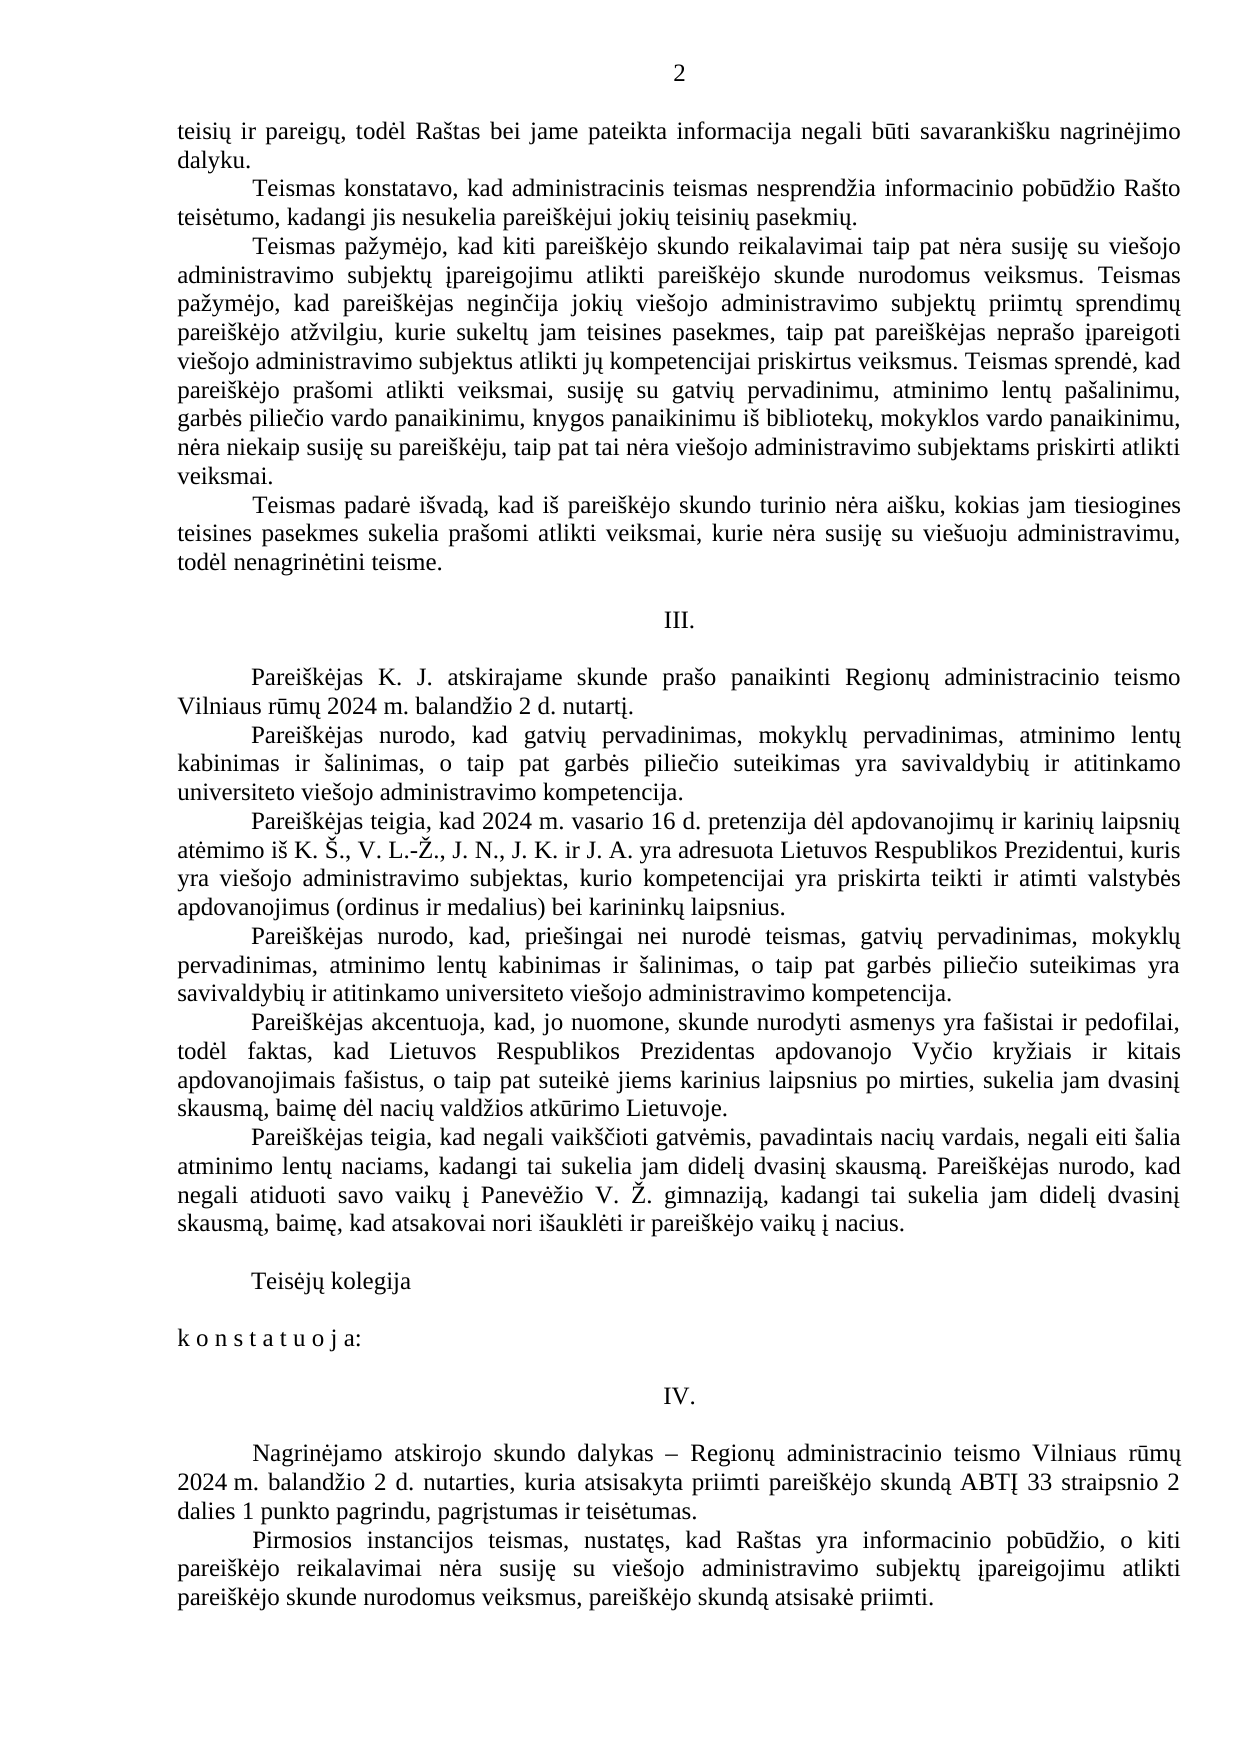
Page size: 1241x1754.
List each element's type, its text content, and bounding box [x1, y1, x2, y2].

text Pareiškėjas nurodo, kad gatvių pervadinimas, mokyklų pervadinimas, atminimo lentų kabinimas ir šalinimas, o taip pat garbės piliečio suteikimas yra savivaldybių ir atitinkamo universiteto viešojo administravimo kompetencija. [177, 720, 1182, 806]
text Pareiškėjas K. J. atskirajame skunde prašo panaikinti Regionų administracinio teismo Vilniaus rūmų 2024 m. balandžio 2 d. nutartį. [177, 662, 1182, 720]
text Teismas pažymėjo, kad kiti pareiškėjo skundo reikalavimai taip pat nėra susiję su viešojo administravimo subjektų įpareigojimu atlikti pareiškėjo skunde nurodomus veiksmus. Teismas pažymėjo, kad pareiškėjas neginčija jokių viešojo administravimo subjektų priimtų sprendimų pareiškėjo atžvilgiu, kurie sukeltų jam teisines pasekmes, taip pat pareiškėjas neprašo įpareigoti viešojo administravimo subjektus atlikti jų kompetencijai priskirtus veiksmus. Teismas sprendė, kad pareiškėjo prašomi atlikti veiksmai, susiję su gatvių pervadinimu, atminimo lentų pašalinimu, garbės piliečio vardo panaikinimu, knygos panaikinimu iš bibliotekų, mokyklos vardo panaikinimu, nėra niekaip susiję su pareiškėju, taip pat tai nėra viešojo administravimo subjektams priskirti atlikti veiksmai. [177, 231, 1182, 490]
text Pareiškėjas akcentuoja, kad, jo nuomone, skunde nurodyti asmenys yra fašistai ir pedofilai, todėl faktas, kad Lietuvos Respublikos Prezidentas apdovanojo Vyčio kryžiais ir kitais apdovanojimais fašistus, o taip pat suteikė jiems karinius laipsnius po mirties, sukelia jam dvasinį skausmą, baimę dėl nacių valdžios atkūrimo Lietuvoje. [177, 1007, 1182, 1122]
text Pareiškėjas teigia, kad 2024 m. vasario 16 d. pretenzija dėl apdovanojimų ir karinių laipsnių atėmimo iš K. Š., V. L.-Ž., J. N., J. K. ir J. A. yra adresuota Lietuvos Respublikos Prezidentui, kuris yra viešojo administravimo subjektas, kurio kompetencijai yra priskirta teikti ir atimti valstybės apdovanojimus (ordinus ir medalius) bei karininkų laipsnius. [177, 806, 1182, 921]
text Teismas padarė išvadą, kad iš pareiškėjo skundo turinio nėra aišku, kokias jam tiesiogines teisines pasekmes sukelia prašomi atlikti veiksmai, kurie nėra susiję su viešuoju administravimu, todėl nenagrinėtini teisme. [177, 490, 1182, 576]
text IV. [177, 1381, 1182, 1410]
text Pareiškėjas nurodo, kad, priešingai nei nurodė teismas, gatvių pervadinimas, mokyklų pervadinimas, atminimo lentų kabinimas ir šalinimas, o taip pat garbės piliečio suteikimas yra savivaldybių ir atitinkamo universiteto viešojo administravimo kompetencija. [177, 921, 1182, 1007]
text k o n s t a t u o j a: [177, 1323, 1182, 1352]
text Teismas konstatavo, kad administracinis teismas nesprendžia informacinio pobūdžio Rašto teisėtumo, kadangi jis nesukelia pareiškėjui jokių teisinių pasekmių. [177, 173, 1182, 231]
text teisių ir pareigų, todėl Raštas bei jame pateikta informacija negali būti savarankišku nagrinėjimo dalyku. [177, 116, 1182, 173]
text Pareiškėjas teigia, kad negali vaikščioti gatvėmis, pavadintais nacių vardais, negali eiti šalia atminimo lentų naciams, kadangi tai sukelia jam didelį dvasinį skausmą. Pareiškėjas nurodo, kad negali atiduoti savo vaikų į Panevėžio V. Ž. gimnaziją, kadangi tai sukelia jam didelį dvasinį skausmą, baimę, kad atsakovai nori išauklėti ir pareiškėjo vaikų į nacius. [177, 1122, 1182, 1237]
text Pirmosios instancijos teismas, nustatęs, kad Raštas yra informacinio pobūdžio, o kiti pareiškėjo reikalavimai nėra susiję su viešojo administravimo subjektų įpareigojimu atlikti pareiškėjo skunde nurodomus veiksmus, pareiškėjo skundą atsisakė priimti. [177, 1525, 1182, 1611]
text III. [177, 605, 1182, 633]
text Nagrinėjamo atskirojo skundo dalykas – Regionų administracinio teismo Vilniaus rūmų 2024 m. balandžio 2 d. nutarties, kuria atsisakyta priimti pareiškėjo skundą ABTĮ 33 straipsnio 2 dalies 1 punkto pagrindu, pagrįstumas ir teisėtumas. [177, 1438, 1182, 1525]
text Teisėjų kolegija [177, 1266, 1182, 1295]
